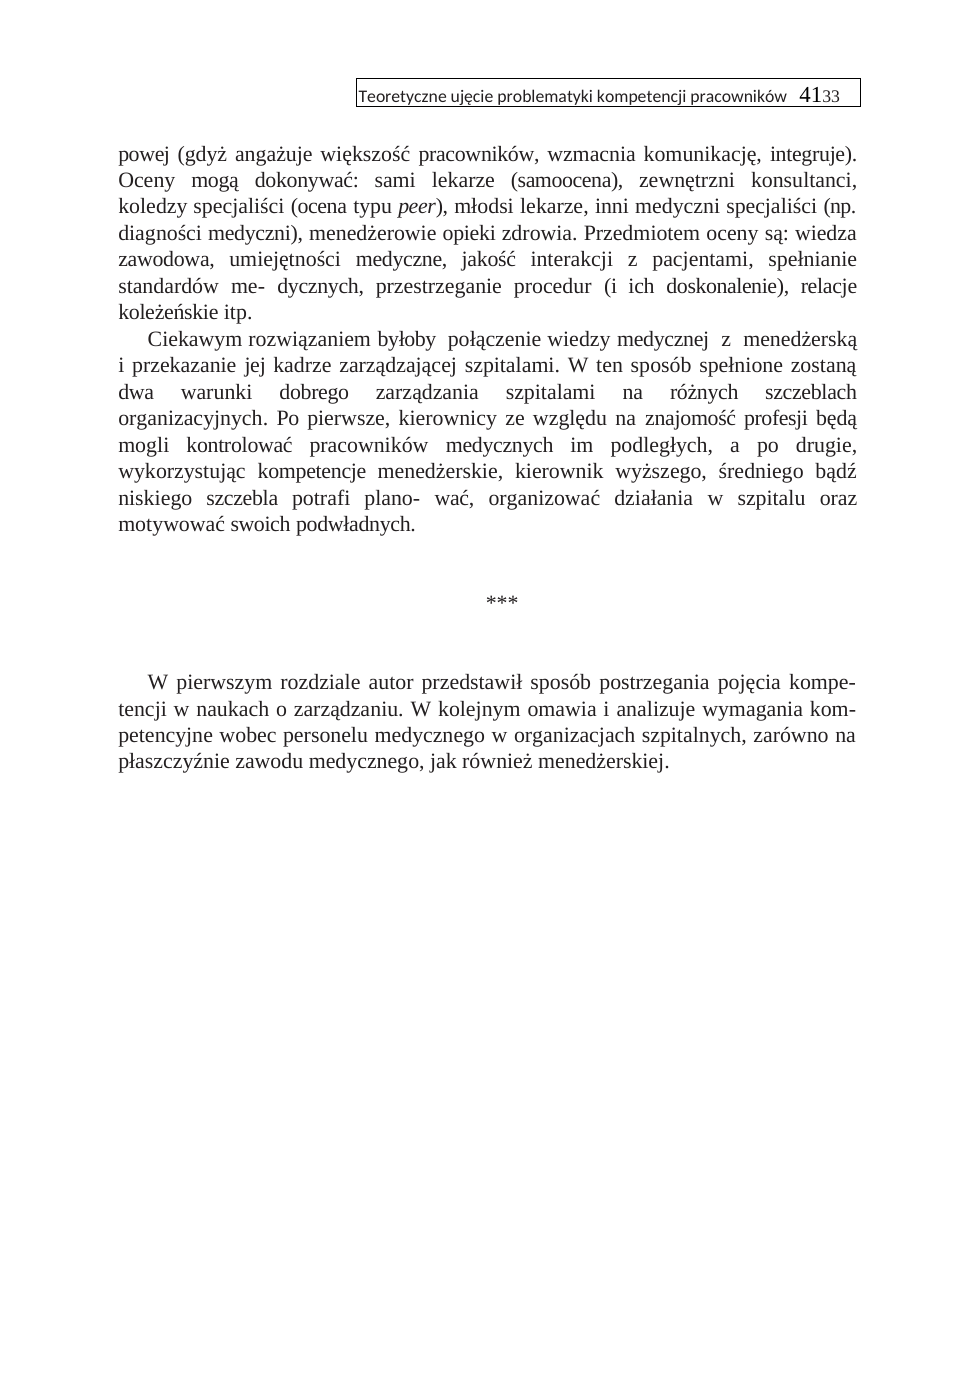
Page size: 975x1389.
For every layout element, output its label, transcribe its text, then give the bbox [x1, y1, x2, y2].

text powej (gdyż angażuje większość pracowników, wzmacnia komunikację, integruje). Oceny mogą dokonywać: sami lekarze (samoocena), zewnętrzni konsultanci, koledzy specjaliści (ocena typu peer), młodsi lekarze, inni medyczni specjaliści (np. diagności medyczni), menedżerowie opieki zdrowia. Przedmiotem oceny są: wiedza zawodowa, umiejętności medyczne, jakość interakcji z pacjentami, spełnianie standardów me- dycznych, przestrzeganie procedur (i ich doskonalenie), relacje koleżeńskie itp. [118, 141, 857, 324]
text W pierwszym rozdziale autor przedstawił sposób postrzegania pojęcia kompe- tencji w naukach o zarządzaniu. W kolejnym omawia i analizuje wymagania kom- petencyjne wobec personelu medycznego w organizacjach szpitalnych, zarówno na płaszczyźnie zawodu medycznego, jak również menedżerskiej. [118, 669, 857, 774]
text *** [138, 590, 866, 615]
text Ciekawym rozwiązaniem byłoby połączenie wiedzy medycznej z menedżerską i przekazanie jej kadrze zarządzającej szpitalami. W ten sposób spełnione zostaną dwa warunki dobrego zarządzania szpitalami na różnych szczeblach organizacyjnych. Po pierwsze, kierownicy ze względu na znajomość profesji będą mogli kontrolować pracowników medycznych im podległych, a po drugie, wykorzystując kompetencje menedżerskie, kierownik wyższego, średniego bądź niskiego szczebla potrafi plano- wać, organizować działania w szpitalu oraz motywować swoich podwładnych. [118, 326, 857, 536]
